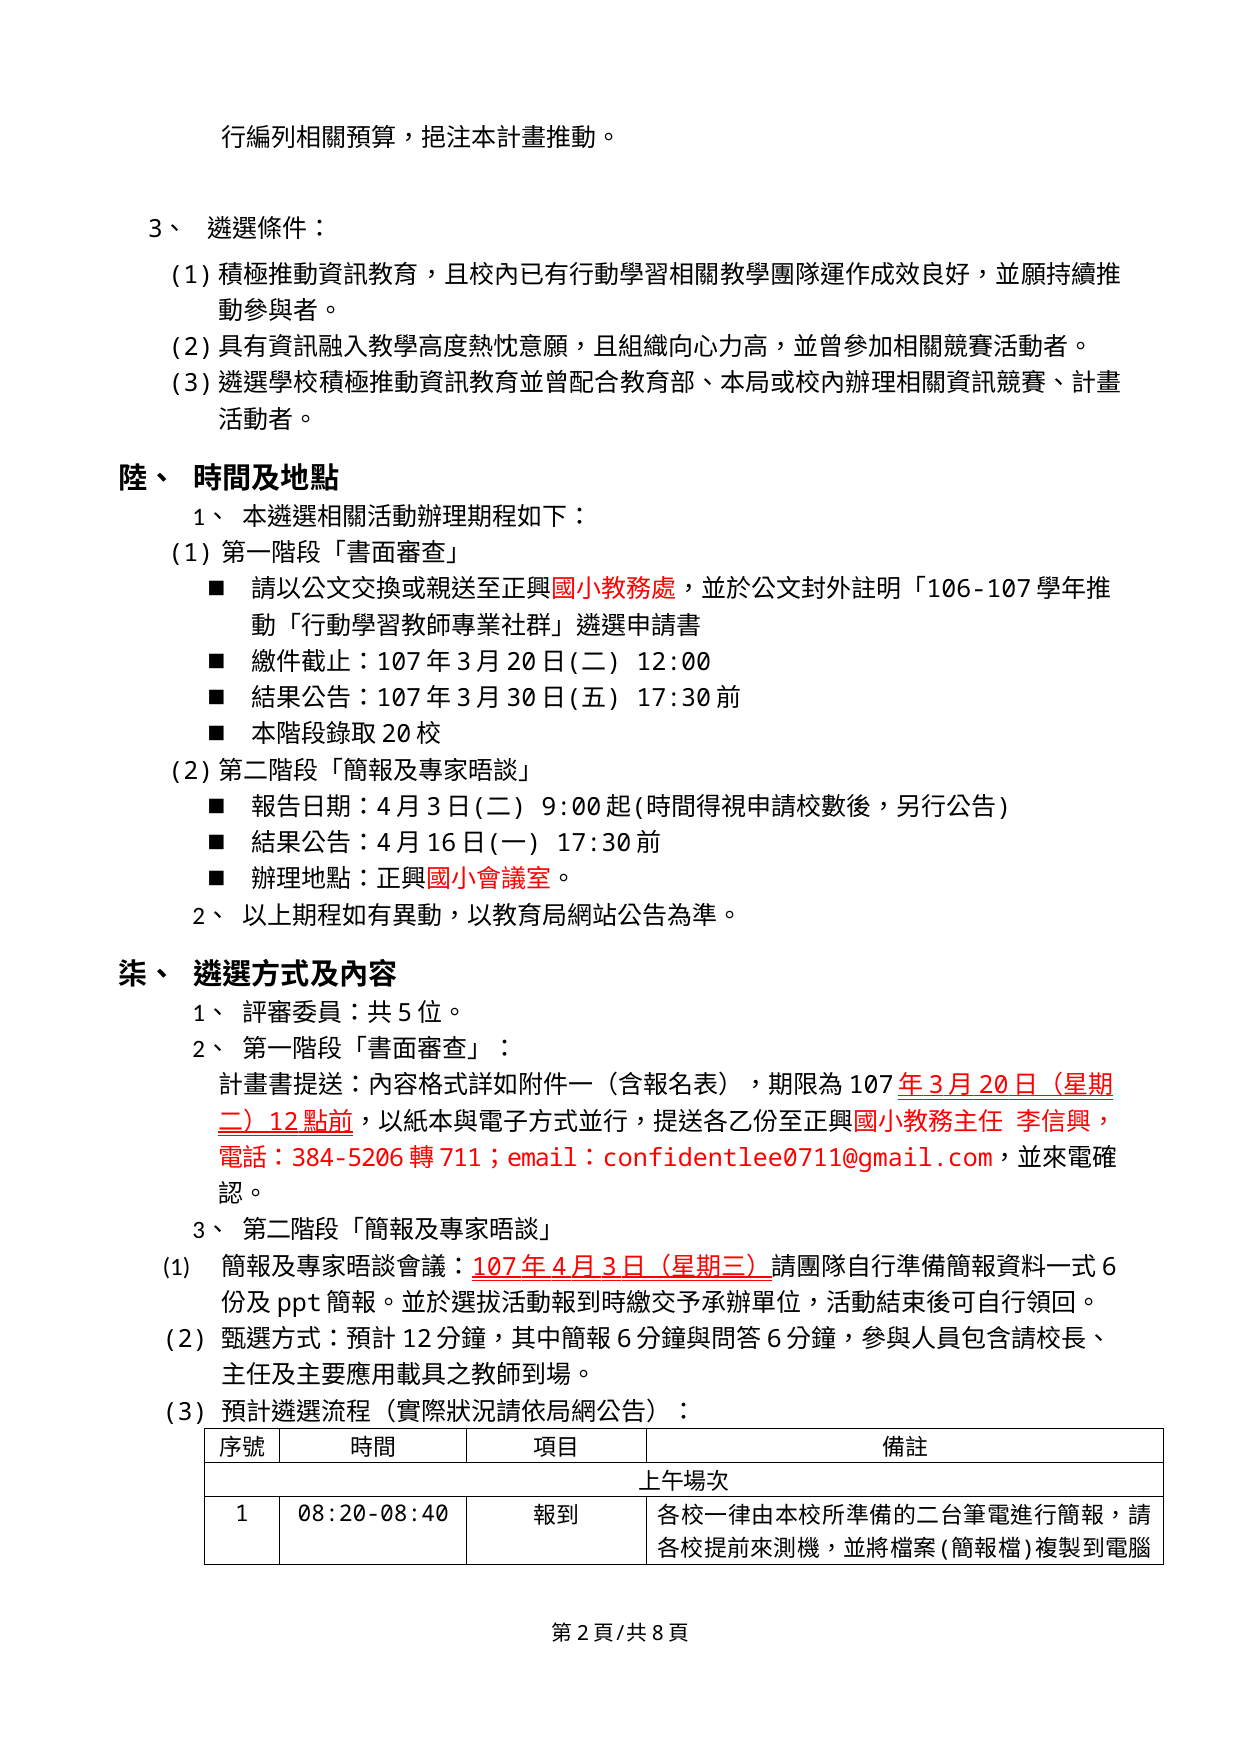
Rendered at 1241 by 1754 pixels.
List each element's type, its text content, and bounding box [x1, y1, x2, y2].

table_cell 各校一律由本校所準備的二台筆電進行簡報，請各校提前來測機，並將檔案(簡報檔)複製到電腦 [647, 1497, 1163, 1564]
list 遴選學校積極推動資訊教育並曾配合教育部、本局或校內辦理相關資訊競賽、計畫活動者。 [168, 363, 1122, 435]
table_cell 08:20-08:40 [280, 1497, 466, 1564]
list 本階段錄取20校 [207, 714, 1122, 750]
list 請以公文交換或親送至正興國小教務處，並於公文封外註明「106-107學年推動「行動學習教師專業社群」遴選申請書 [207, 569, 1122, 641]
table_cell 報到 [467, 1497, 646, 1564]
table_cell 上午場次 [205, 1463, 1163, 1496]
list 遴選條件： [148, 209, 1122, 245]
text 行編列相關預算，挹注本計畫推動。 [221, 93, 1122, 156]
table_cell 1 [205, 1497, 279, 1564]
list 第二階段「簡報及專家晤談」 [192, 1210, 1122, 1246]
list 時間及地點 [118, 454, 1122, 496]
table_header 項目 [467, 1429, 646, 1462]
list 報告日期：4月3日(二) 9:00起(時間得視申請校數後，另行公告) [207, 786, 1122, 823]
list 第一階段「書面審查」 [168, 533, 1122, 569]
list 遴選方式及內容 [118, 950, 1122, 992]
table_header 時間 [280, 1429, 466, 1462]
list 結果公告：107年3月30日(五) 17:30前 [207, 678, 1122, 714]
list 預計遴選流程（實際狀況請依局網公告）： [162, 1391, 1122, 1427]
table_header 序號 [205, 1429, 279, 1462]
list 本遴選相關活動辦理期程如下： [192, 496, 1122, 533]
list 簡報及專家晤談會議：107年4月3日（星期三）請團隊自行準備簡報資料一式6份及ppt簡報。並於選拔活動報到時繳交予承辦單位，活動結束後可自行領回。 [162, 1246, 1122, 1319]
list 結果公告：4月16日(一) 17:30前 [207, 823, 1122, 859]
text 計畫書提送：內容格式詳如附件一（含報名表），期限為107年3月20日（星期 二）12點前，以紙本與電子方式並行，提送各乙份至正興國小教務主任 李信興，電話：384-5206轉711；email：confidentlee0711@gmail.com，並來電確認。 [218, 1065, 1122, 1210]
list 積極推動資訊教育，且校內已有行動學習相關教學團隊運作成效良好，並願持續推動參與者。 [168, 254, 1122, 327]
list 繳件截止：107年3月20日(二) 12:00 [207, 641, 1122, 678]
list 評審委員：共5位。 [192, 992, 1122, 1029]
list 以上期程如有異動，以教育局網站公告為準。 [192, 895, 1122, 931]
list 甄選方式：預計12分鐘，其中簡報6分鐘與問答6分鐘，參與人員包含請校長、主任及主要應用載具之教師到場。 [162, 1319, 1122, 1391]
table_header 備註 [647, 1429, 1163, 1462]
list 第二階段「簡報及專家晤談」 [168, 750, 1122, 786]
list 具有資訊融入教學高度熱忱意願，且組織向心力高，並曾參加相關競賽活動者。 [168, 327, 1122, 363]
list 第一階段「書面審查」： [192, 1029, 1122, 1065]
list 辦理地點：正興國小會議室。 [207, 859, 1122, 895]
